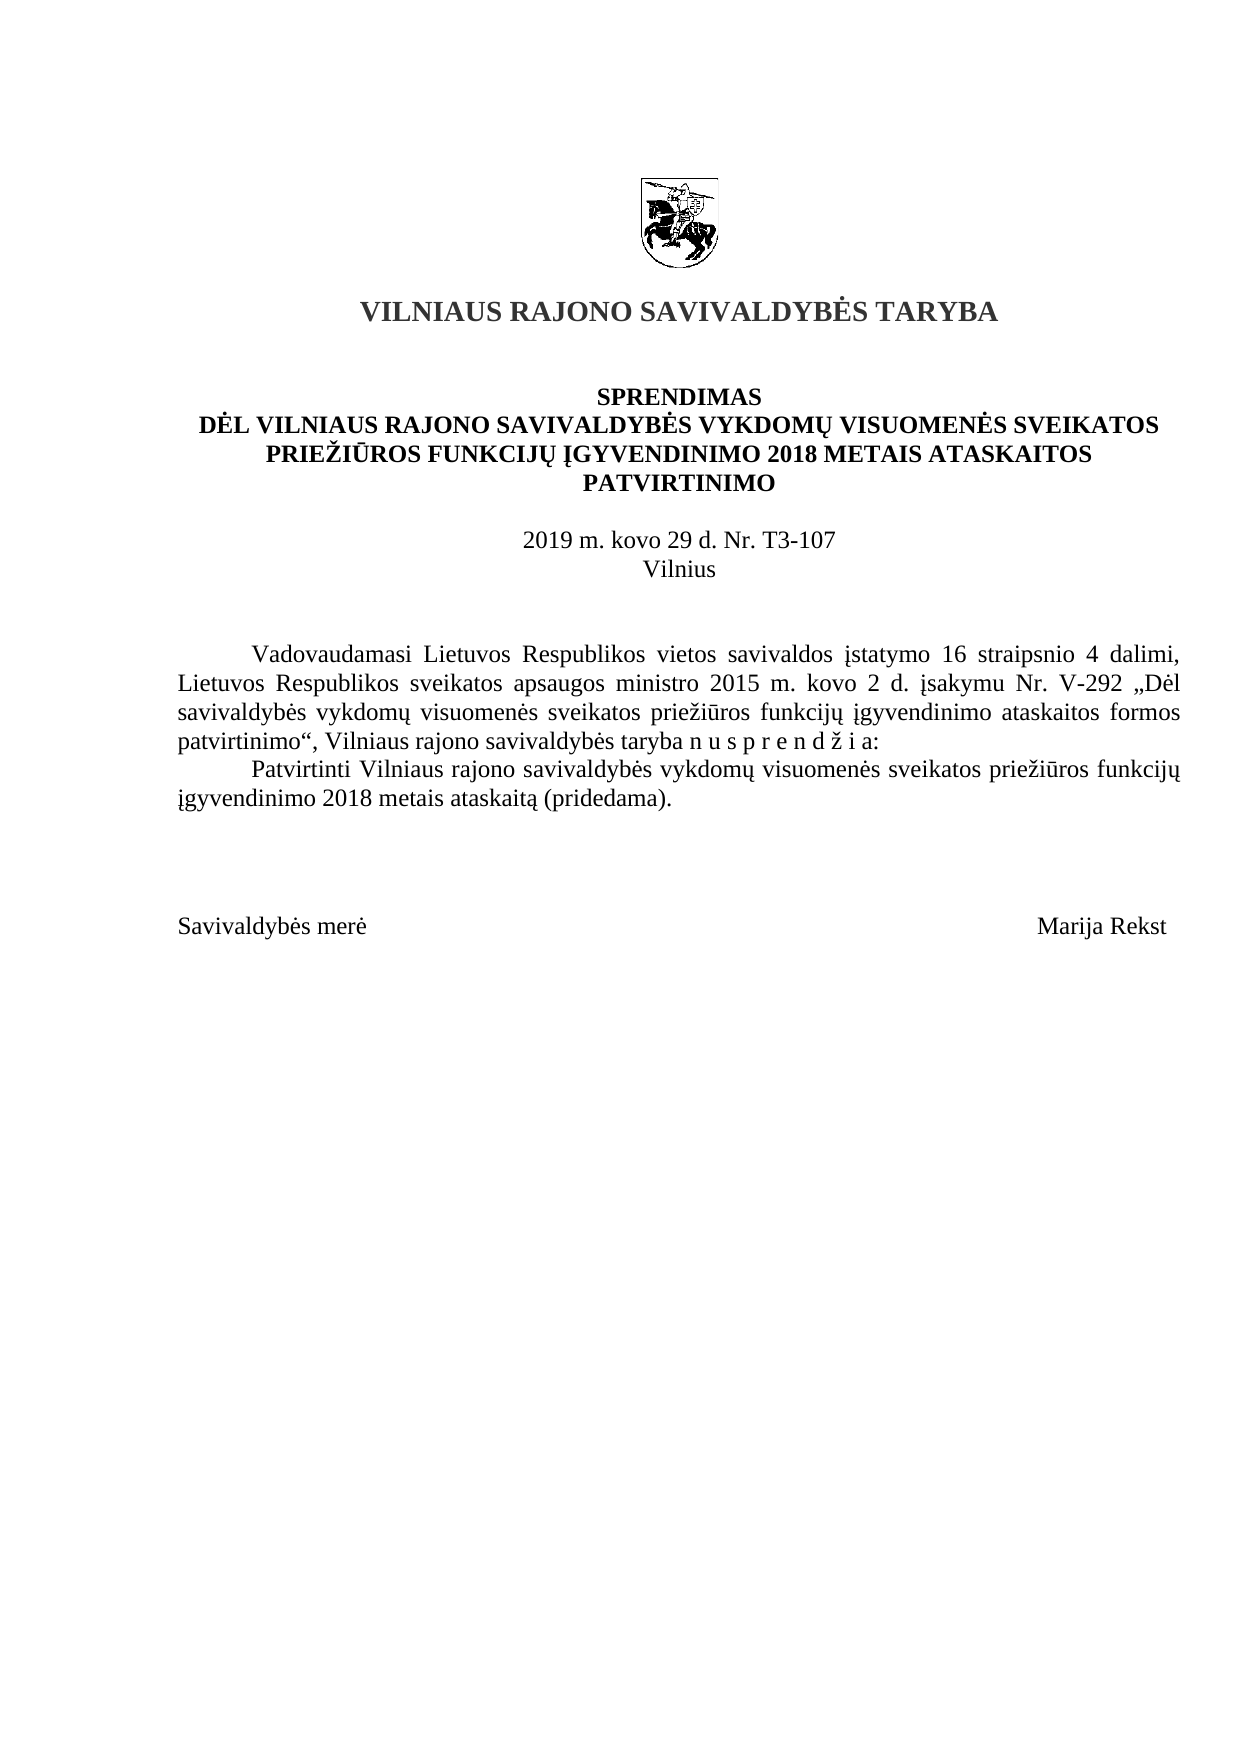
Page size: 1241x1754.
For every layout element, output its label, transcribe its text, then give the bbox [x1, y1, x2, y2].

text Patvirtinti Vilniaus rajono savivaldybės vykdomų visuomenės sveikatos priežiūros funkcijų įgyvendinimo 2018 metais ataskaitą (pridedama). [177, 754, 1181, 812]
text Vadovaudamasi Lietuvos Respublikos vietos savivaldos įstatymo 16 straipsnio 4 dalimi, Lietuvos Respublikos sveikatos apsaugos ministro 2015 m. kovo 2 d. įsakymu Nr. V-292 „Dėl savivaldybės vykdomų visuomenės sveikatos priežiūros funkcijų įgyvendinimo ataskaitos formos patvirtinimo“, Vilniaus rajono savivaldybės taryba n u s p r e n d ž i a: [177, 639, 1181, 754]
text VILNIAUS RAJONO SAVIVALDYBĖS TARYBA [177, 294, 1181, 327]
text Savivaldybės merė Marija Rekst [177, 911, 1181, 940]
text SPRENDIMAS [177, 382, 1181, 411]
text DĖL VILNIAUS RAJONO SAVIVALDYBĖS VYKDOMŲ VISUOMENĖS SVEIKATOS PRIEŽIŪROS FUNKCIJŲ ĮGYVENDINIMO 2018 METAIS ATASKAITOS PATVIRTINIMO [177, 411, 1181, 497]
text Vilnius [177, 554, 1181, 583]
text 2019 m. kovo 29 d. Nr. T3-107 [177, 526, 1181, 554]
